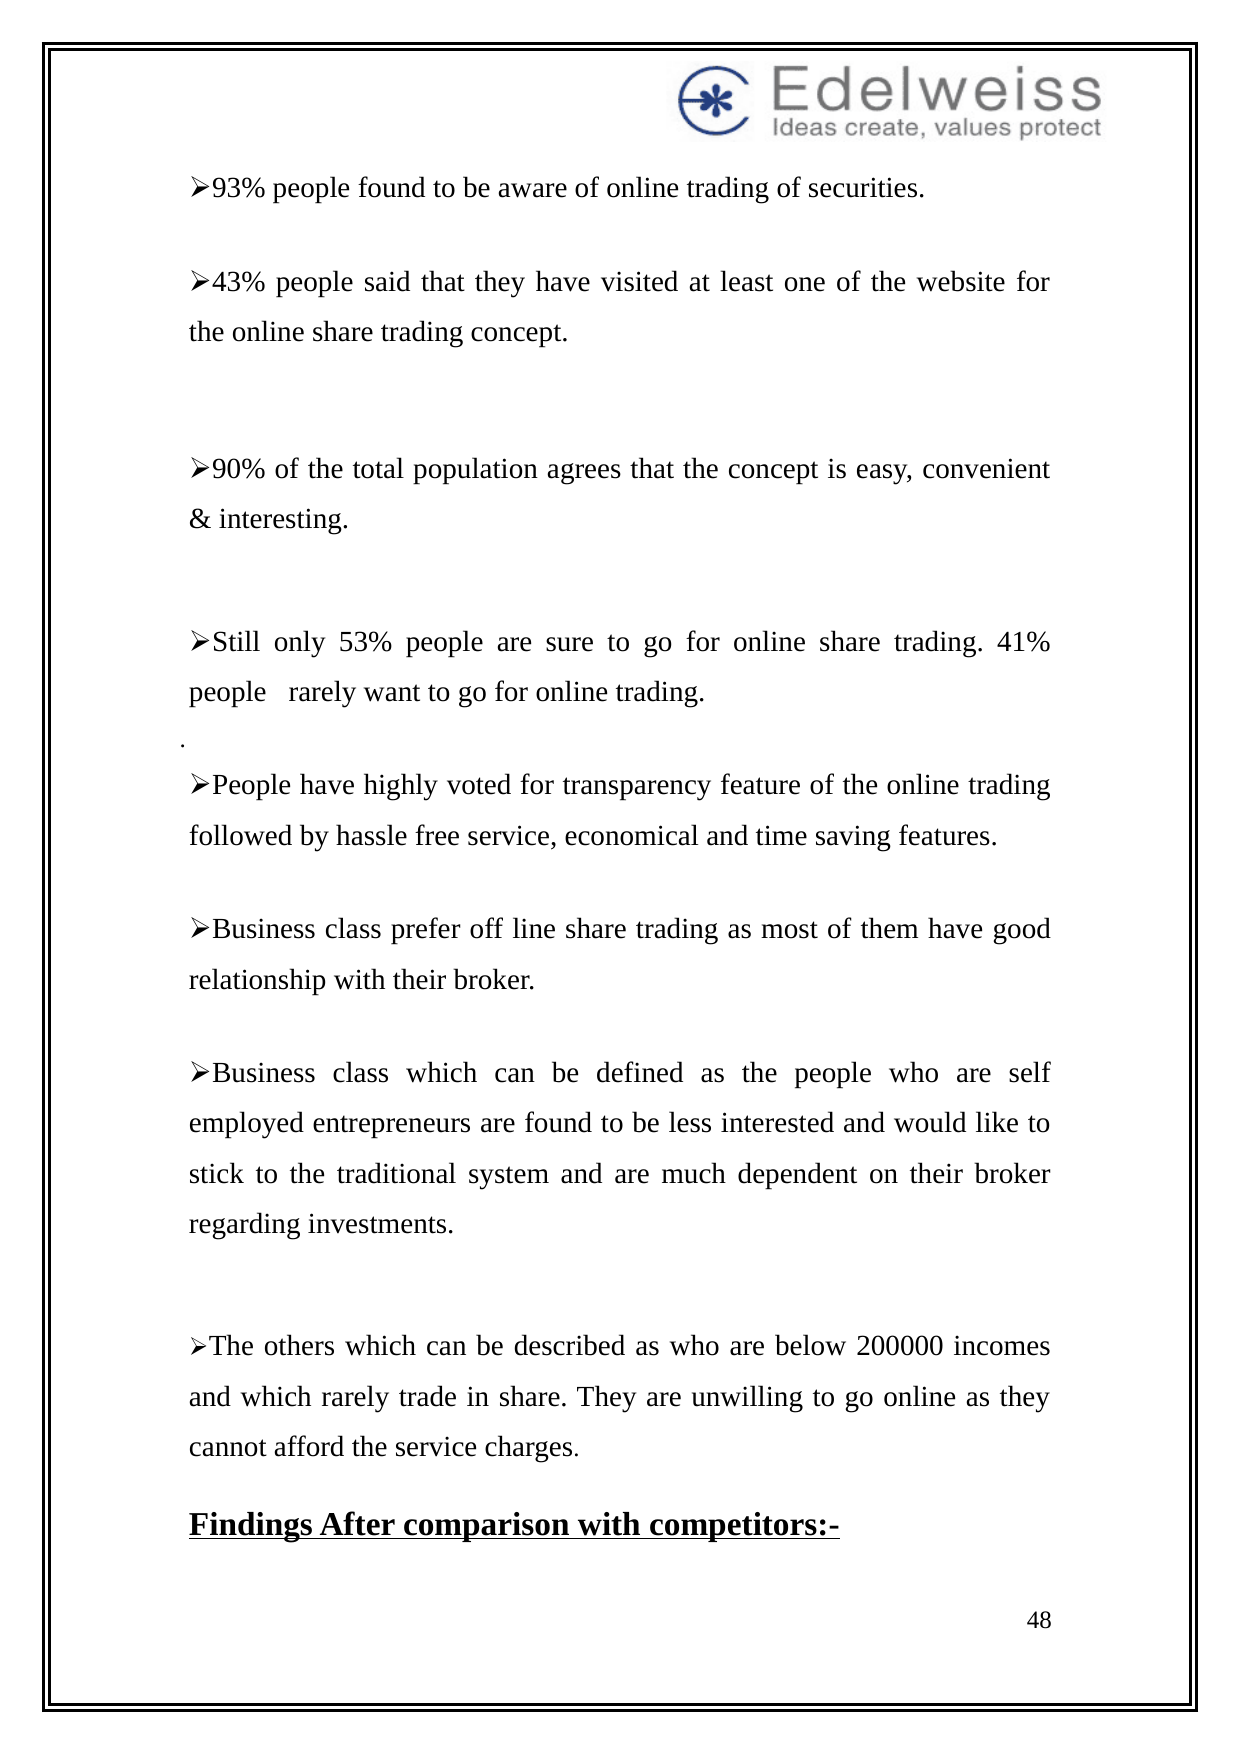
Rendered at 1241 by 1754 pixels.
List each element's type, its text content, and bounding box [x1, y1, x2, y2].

list 90% of the total population agrees that the concept is easy, convenient & interesting. [189, 451, 1052, 535]
list Business class which can be defined as the people who are self employed entrepreneurs are found to be less interested and would like to stick to the traditional system and are much dependent on their broker regarding investments. [189, 1055, 1052, 1240]
list Still only 53% people are sure to go for online share trading. 41% people rarely want to go for online trading. [189, 624, 1052, 708]
list Business class prefer off line share trading as most of them have good relationship with their broker. [189, 911, 1052, 995]
text . [179, 724, 1052, 753]
title Findings After comparison with competitors:- [189, 1504, 1052, 1543]
list The others which can be described as who are below 200000 incomes and which rarely trade in share. They are unwilling to go online as they cannot afford the service charges. [189, 1328, 1052, 1463]
list People have highly voted for transparency feature of the online trading followed by hassle free service, economical and time saving features. [189, 767, 1052, 851]
list 43% people said that they have visited at least one of the website for the online share trading concept. [189, 264, 1052, 348]
list 93% people found to be aware of online trading of securities. [189, 171, 1052, 204]
